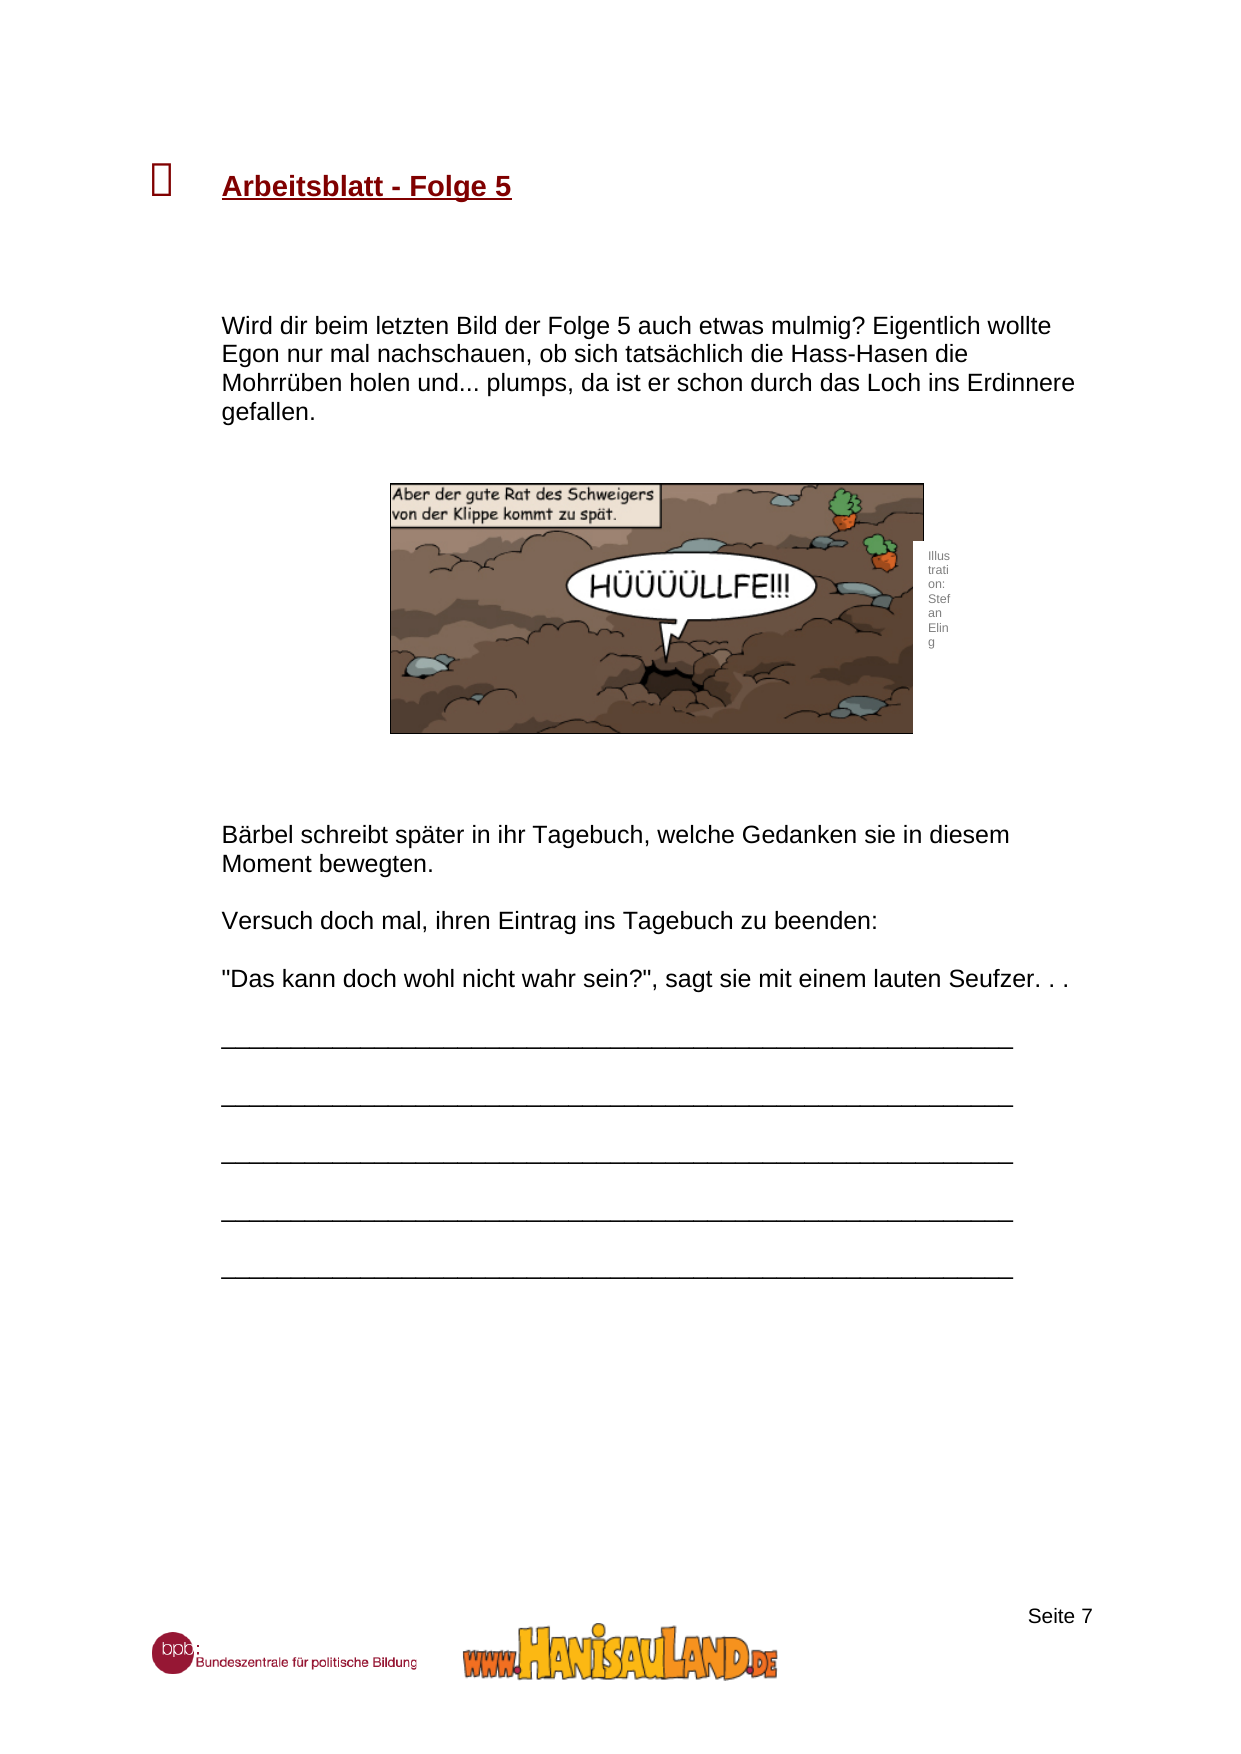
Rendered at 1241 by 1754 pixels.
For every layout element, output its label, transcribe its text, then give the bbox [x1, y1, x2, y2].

text _________________________________________________________ [221, 1050, 1092, 1108]
text Bärbel schreibt später in ihr Tagebuch, welche Gedanken sie in diesem Moment bewegten. Versuch doch mal, ihren Eintrag ins Tagebuch zu beenden: "Das kann doch wohl nicht wahr sein?", sagt sie mit einem lauten Seufzer. . . _________________________________________________________ [221, 820, 1092, 1050]
text Wird dir beim letzten Bild der Folge 5 auch etwas mulmig? Eigentlich wollte [221, 311, 1092, 339]
text Egon nur mal nachschauen, ob sich tatsächlich die Hass-Hasen die Mohrrüben holen und... plumps, da ist er schon durch das Loch ins Erdinnere gefallen. [221, 339, 1092, 426]
text  Arbeitsblatt - Folge 5 [148, 148, 1092, 210]
text Illustration: Stefan Eling [928, 548, 951, 649]
text _________________________________________________________ _________________________________________________________ _________________________________________________________ [221, 1108, 1092, 1338]
